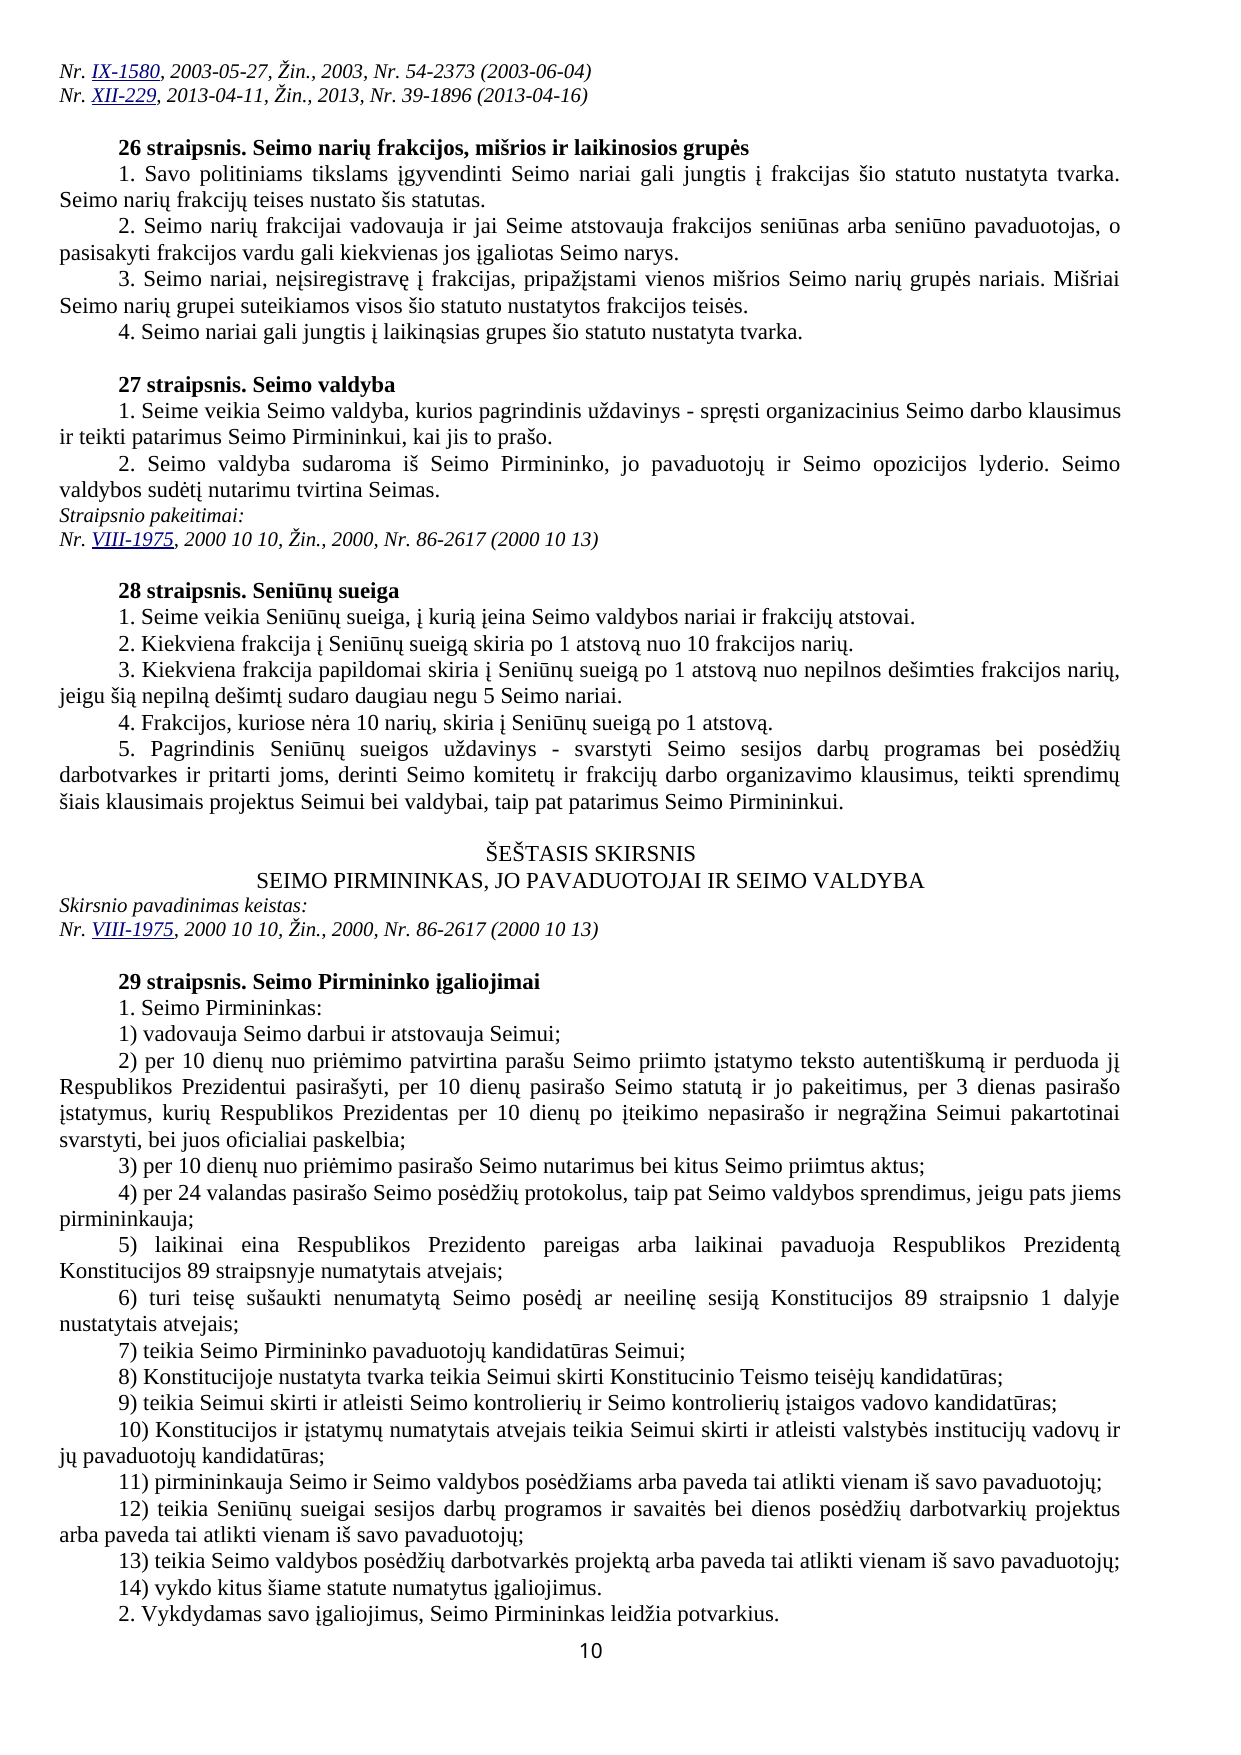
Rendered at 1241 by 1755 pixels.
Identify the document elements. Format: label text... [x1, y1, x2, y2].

text Nr. VIII-1975, 2000 10 10, Žin., 2000, Nr. 86-2617 (2000 10 13) [59, 527, 1122, 551]
text 28 straipsnis. Seniūnų sueiga [59, 577, 1122, 603]
text 9) teikia Seimui skirti ir atleisti Seimo kontrolierių ir Seimo kontrolierių įstaigos vadovo kandidatūras; [59, 1389, 1122, 1416]
text Skirsnio pavadinimas keistas: [59, 893, 1122, 917]
text Nr. XII-229, 2013-04-11, Žin., 2013, Nr. 39-1896 (2013-04-16) [59, 83, 1122, 107]
text 1. Seime veikia Seniūnų sueiga, į kurią įeina Seimo valdybos nariai ir frakcijų atstovai. [59, 603, 1122, 630]
text 5. Pagrindinis Seniūnų sueigos uždavinys - svarstyti Seimo sesijos darbų programas bei posėdžių darbotvarkes ir pritarti joms, derinti Seimo komitetų ir frakcijų darbo organizavimo klausimus, teikti sprendimų šiais klausimais projektus Seimui bei valdybai, taip pat patarimus Seimo Pirmininkui. [59, 735, 1122, 814]
text 11) pirmininkauja Seimo ir Seimo valdybos posėdžiams arba paveda tai atlikti vienam iš savo pavaduotojų; [59, 1468, 1122, 1495]
text 4. Frakcijos, kuriose nėra 10 narių, skiria į Seniūnų sueigą po 1 atstovą. [59, 709, 1122, 735]
text 10) Konstitucijos ir įstatymų numatytais atvejais teikia Seimui skirti ir atleisti valstybės institucijų vadovų ir jų pavaduotojų kandidatūras; [59, 1416, 1122, 1468]
text 3. Kiekviena frakcija papildomai skiria į Seniūnų sueigą po 1 atstovą nuo nepilnos dešimties frakcijos narių, jeigu šią nepilną dešimtį sudaro daugiau negu 5 Seimo nariai. [59, 656, 1122, 709]
text Straipsnio pakeitimai: [59, 502, 1122, 527]
text 1. Seime veikia Seimo valdyba, kurios pagrindinis uždavinys - spręsti organizacinius Seimo darbo klausimus ir teikti patarimus Seimo Pirmininkui, kai jis to prašo. [59, 397, 1122, 450]
text 2. Kiekviena frakcija į Seniūnų sueigą skiria po 1 atstovą nuo 10 frakcijos narių. [59, 630, 1122, 656]
text ŠEŠTASIS SKIRSNIS [59, 841, 1122, 867]
text Nr. VIII-1975, 2000 10 10, Žin., 2000, Nr. 86-2617 (2000 10 13) [59, 917, 1122, 941]
text 1. Seimo Pirmininkas: [59, 994, 1122, 1020]
text SEIMO PIRMININKAS, JO PAVADUOTOJAI IR SEIMO VALDYBA [59, 867, 1122, 893]
text 26 straipsnis. Seimo narių frakcijos, mišrios ir laikinosios grupės [59, 133, 1122, 160]
text 29 straipsnis. Seimo Pirmininko įgaliojimai [59, 968, 1122, 994]
text 8) Konstitucijoje nustatyta tvarka teikia Seimui skirti Konstitucinio Teismo teisėjų kandidatūras; [59, 1363, 1122, 1389]
text 6) turi teisę sušaukti nenumatytą Seimo posėdį ar neeilinę sesiją Konstitucijos 89 straipsnio 1 dalyje nustatytais atvejais; [59, 1284, 1122, 1337]
text 3) per 10 dienų nuo priėmimo pasirašo Seimo nutarimus bei kitus Seimo priimtus aktus; [59, 1152, 1122, 1178]
text 2. Seimo valdyba sudaroma iš Seimo Pirmininko, jo pavaduotojų ir Seimo opozicijos lyderio. Seimo valdybos sudėtį nutarimu tvirtina Seimas. [59, 450, 1122, 502]
text 12) teikia Seniūnų sueigai sesijos darbų programos ir savaitės bei dienos posėdžių darbotvarkių projektus arba paveda tai atlikti vienam iš savo pavaduotojų; [59, 1495, 1122, 1547]
text 14) vykdo kitus šiame statute numatytus įgaliojimus. [59, 1574, 1122, 1600]
text 1) vadovauja Seimo darbui ir atstovauja Seimui; [59, 1020, 1122, 1047]
text 7) teikia Seimo Pirmininko pavaduotojų kandidatūras Seimui; [59, 1337, 1122, 1363]
text 2. Seimo narių frakcijai vadovauja ir jai Seime atstovauja frakcijos seniūnas arba seniūno pavaduotojas, o pasisakyti frakcijos vardu gali kiekvienas jos įgaliotas Seimo narys. [59, 213, 1122, 265]
text 1. Savo politiniams tikslams įgyvendinti Seimo nariai gali jungtis į frakcijas šio statuto nustatyta tvarka. Seimo narių frakcijų teises nustato šis statutas. [59, 160, 1122, 213]
text 3. Seimo nariai, neįsiregistravę į frakcijas, pripažįstami vienos mišrios Seimo narių grupės nariais. Mišriai Seimo narių grupei suteikiamos visos šio statuto nustatytos frakcijos teisės. [59, 265, 1122, 318]
text 2) per 10 dienų nuo priėmimo patvirtina parašu Seimo priimto įstatymo teksto autentiškumą ir perduoda jį Respublikos Prezidentui pasirašyti, per 10 dienų pasirašo Seimo statutą ir jo pakeitimus, per 3 dienas pasirašo įstatymus, kurių Respublikos Prezidentas per 10 dienų po įteikimo nepasirašo ir negrąžina Seimui pakartotinai svarstyti, bei juos oficialiai paskelbia; [59, 1047, 1122, 1152]
text 27 straipsnis. Seimo valdyba [59, 371, 1122, 397]
text 4. Seimo nariai gali jungtis į laikinąsias grupes šio statuto nustatyta tvarka. [59, 318, 1122, 344]
text 5) laikinai eina Respublikos Prezidento pareigas arba laikinai pavaduoja Respublikos Prezidentą Konstitucijos 89 straipsnyje numatytais atvejais; [59, 1231, 1122, 1284]
text Nr. IX-1580, 2003-05-27, Žin., 2003, Nr. 54-2373 (2003-06-04) [59, 59, 1122, 83]
text 4) per 24 valandas pasirašo Seimo posėdžių protokolus, taip pat Seimo valdybos sprendimus, jeigu pats jiems pirmininkauja; [59, 1178, 1122, 1231]
text 2. Vykdydamas savo įgaliojimus, Seimo Pirmininkas leidžia potvarkius. [59, 1600, 1122, 1627]
text 13) teikia Seimo valdybos posėdžių darbotvarkės projektą arba paveda tai atlikti vienam iš savo pavaduotojų; [59, 1547, 1122, 1574]
